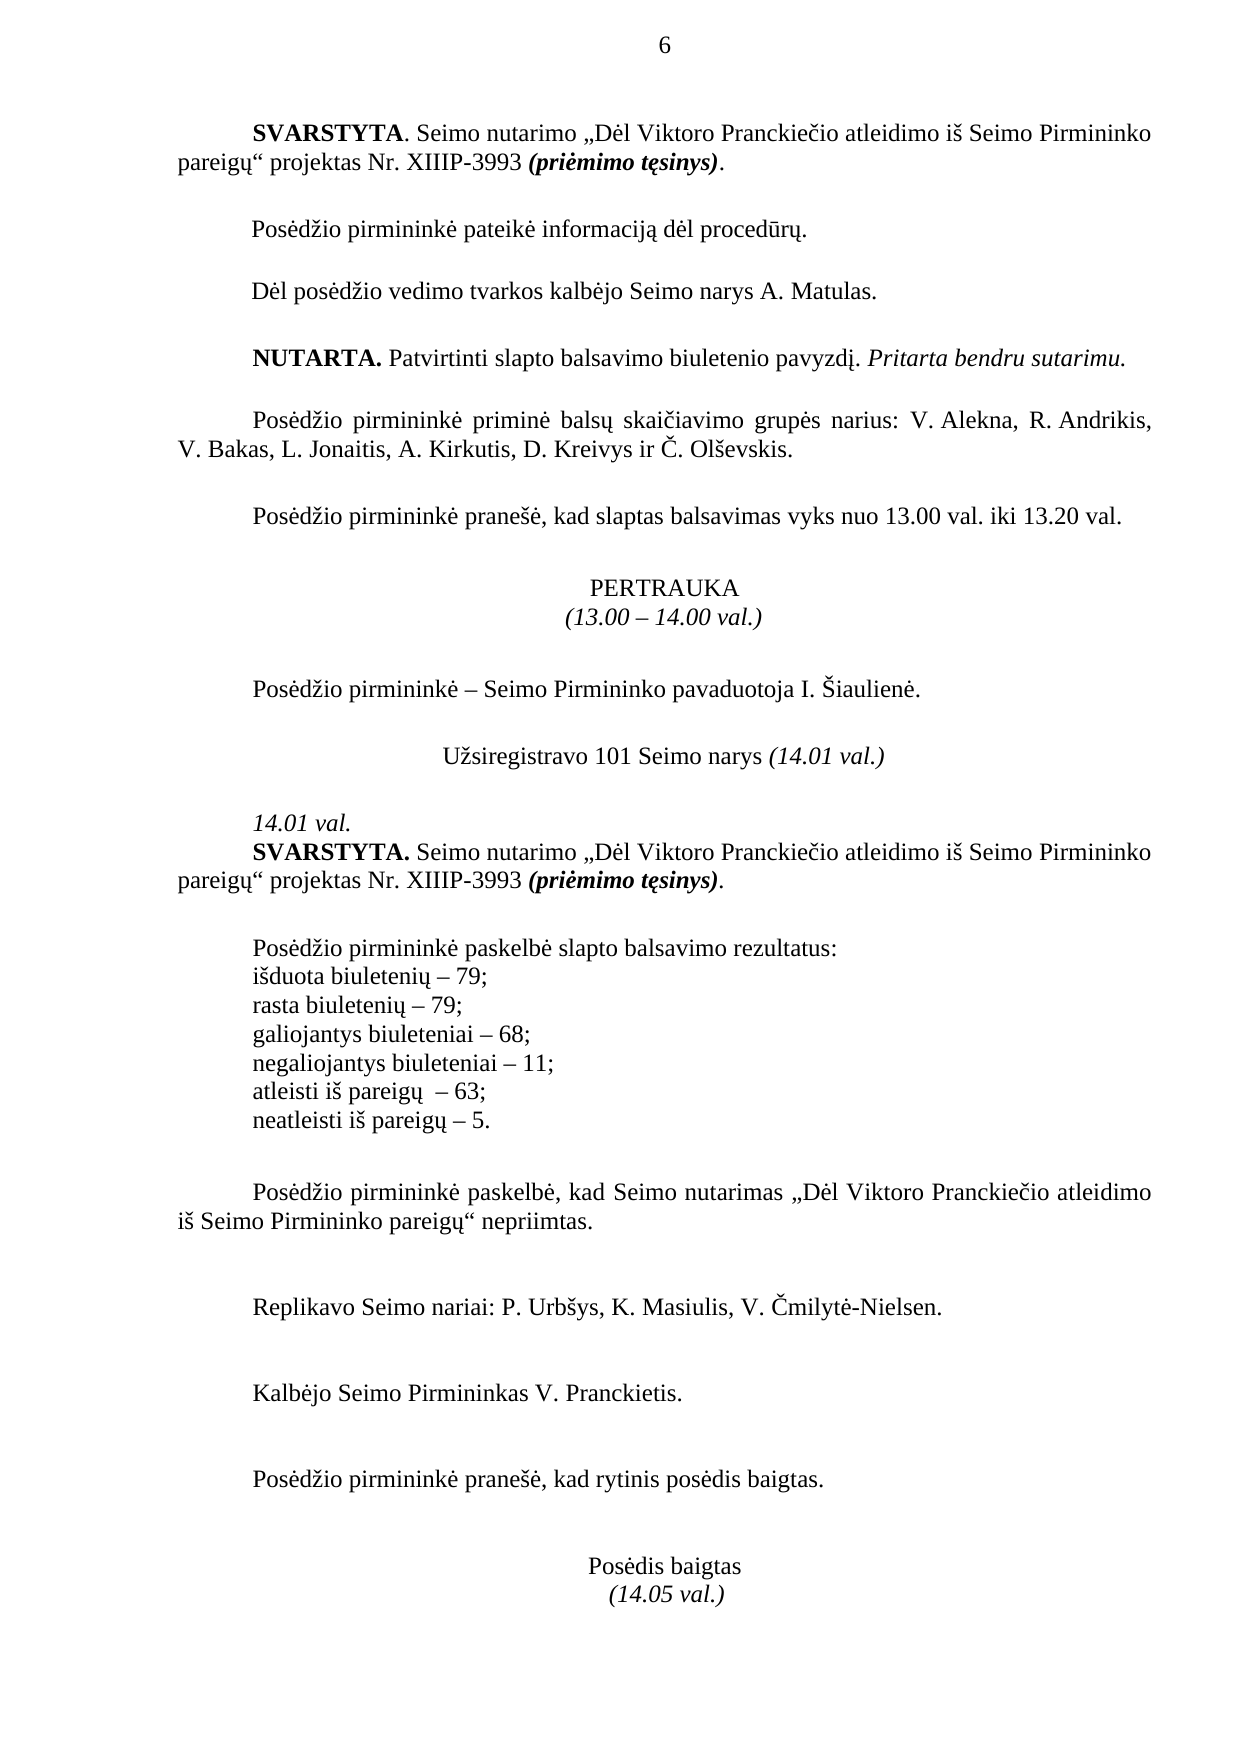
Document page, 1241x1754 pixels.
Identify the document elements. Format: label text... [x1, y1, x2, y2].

text Posėdžio pirmininkė pranešė, kad rytinis posėdis baigtas. [177, 1464, 1152, 1493]
text Posėdžio pirmininkė priminė balsų skaičiavimo grupės narius: V. Alekna, R. Andrikis, V. Bakas, L. Jonaitis, A. Kirkutis, D. Kreivys ir Č. Olševskis. [177, 406, 1152, 463]
text galiojantys biuleteniai – 68; [177, 1019, 1152, 1048]
text 14.01 val. [177, 808, 1152, 837]
text Posėdžio pirmininkė paskelbė slapto balsavimo rezultatus: [177, 933, 1152, 961]
text Kalbėjo Seimo Pirmininkas V. Pranckietis. [177, 1378, 1152, 1407]
text NUTARTA. Patvirtinti slapto balsavimo biuletenio pavyzdį. Pritarta bendru sutarimu. [177, 343, 1152, 372]
text Replikavo Seimo nariai: P. Urbšys, K. Masiulis, V. Čmilytė-Nielsen. [177, 1292, 1152, 1321]
text Posėdis baigtas [177, 1551, 1152, 1579]
subtitle rasta biuletenių – 79; [177, 990, 1152, 1019]
text Posėdžio pirmininkė pateikė informaciją dėl procedūrų. [177, 214, 1152, 243]
text Posėdžio pirmininkė pranešė, kad slaptas balsavimas vyks nuo 13.00 val. iki 13.20 val. [177, 501, 1152, 530]
text atleisti iš pareigų – 63; [177, 1076, 1152, 1105]
text Dėl posėdžio vedimo tvarkos kalbėjo Seimo narys A. Matulas. [177, 276, 1152, 305]
text (13.00 – 14.00 val.) [177, 602, 1152, 631]
text neatleisti iš pareigų – 5. [252, 1105, 1152, 1134]
text Posėdžio pirmininkė paskelbė, kad Seimo nutarimas „Dėl Viktoro Pranckiečio atleidimo iš Seimo Pirmininko pareigų“ nepriimtas. [177, 1177, 1152, 1234]
text SVARSTYTA. Seimo nutarimo „Dėl Viktoro Pranckiečio atleidimo iš Seimo Pirmininko pareigų“ projektas Nr. XIIIP-3993 (priėmimo tęsinys). [177, 118, 1152, 176]
text išduota biuletenių – 79; [177, 961, 1152, 990]
text Užsiregistravo 101 Seimo narys (14.01 val.) [177, 741, 1152, 770]
text SVARSTYTA. Seimo nutarimo „Dėl Viktoro Pranckiečio atleidimo iš Seimo Pirmininko pareigų“ projektas Nr. XIIIP-3993 (priėmimo tęsinys). [177, 837, 1152, 894]
text PERTRAUKA [177, 573, 1152, 602]
text negaliojantys biuleteniai – 11; [177, 1048, 1152, 1076]
text (14.05 val.) [177, 1579, 1152, 1608]
text Posėdžio pirmininkė – Seimo Pirmininko pavaduotoja I. Šiaulienė. [177, 674, 1152, 703]
